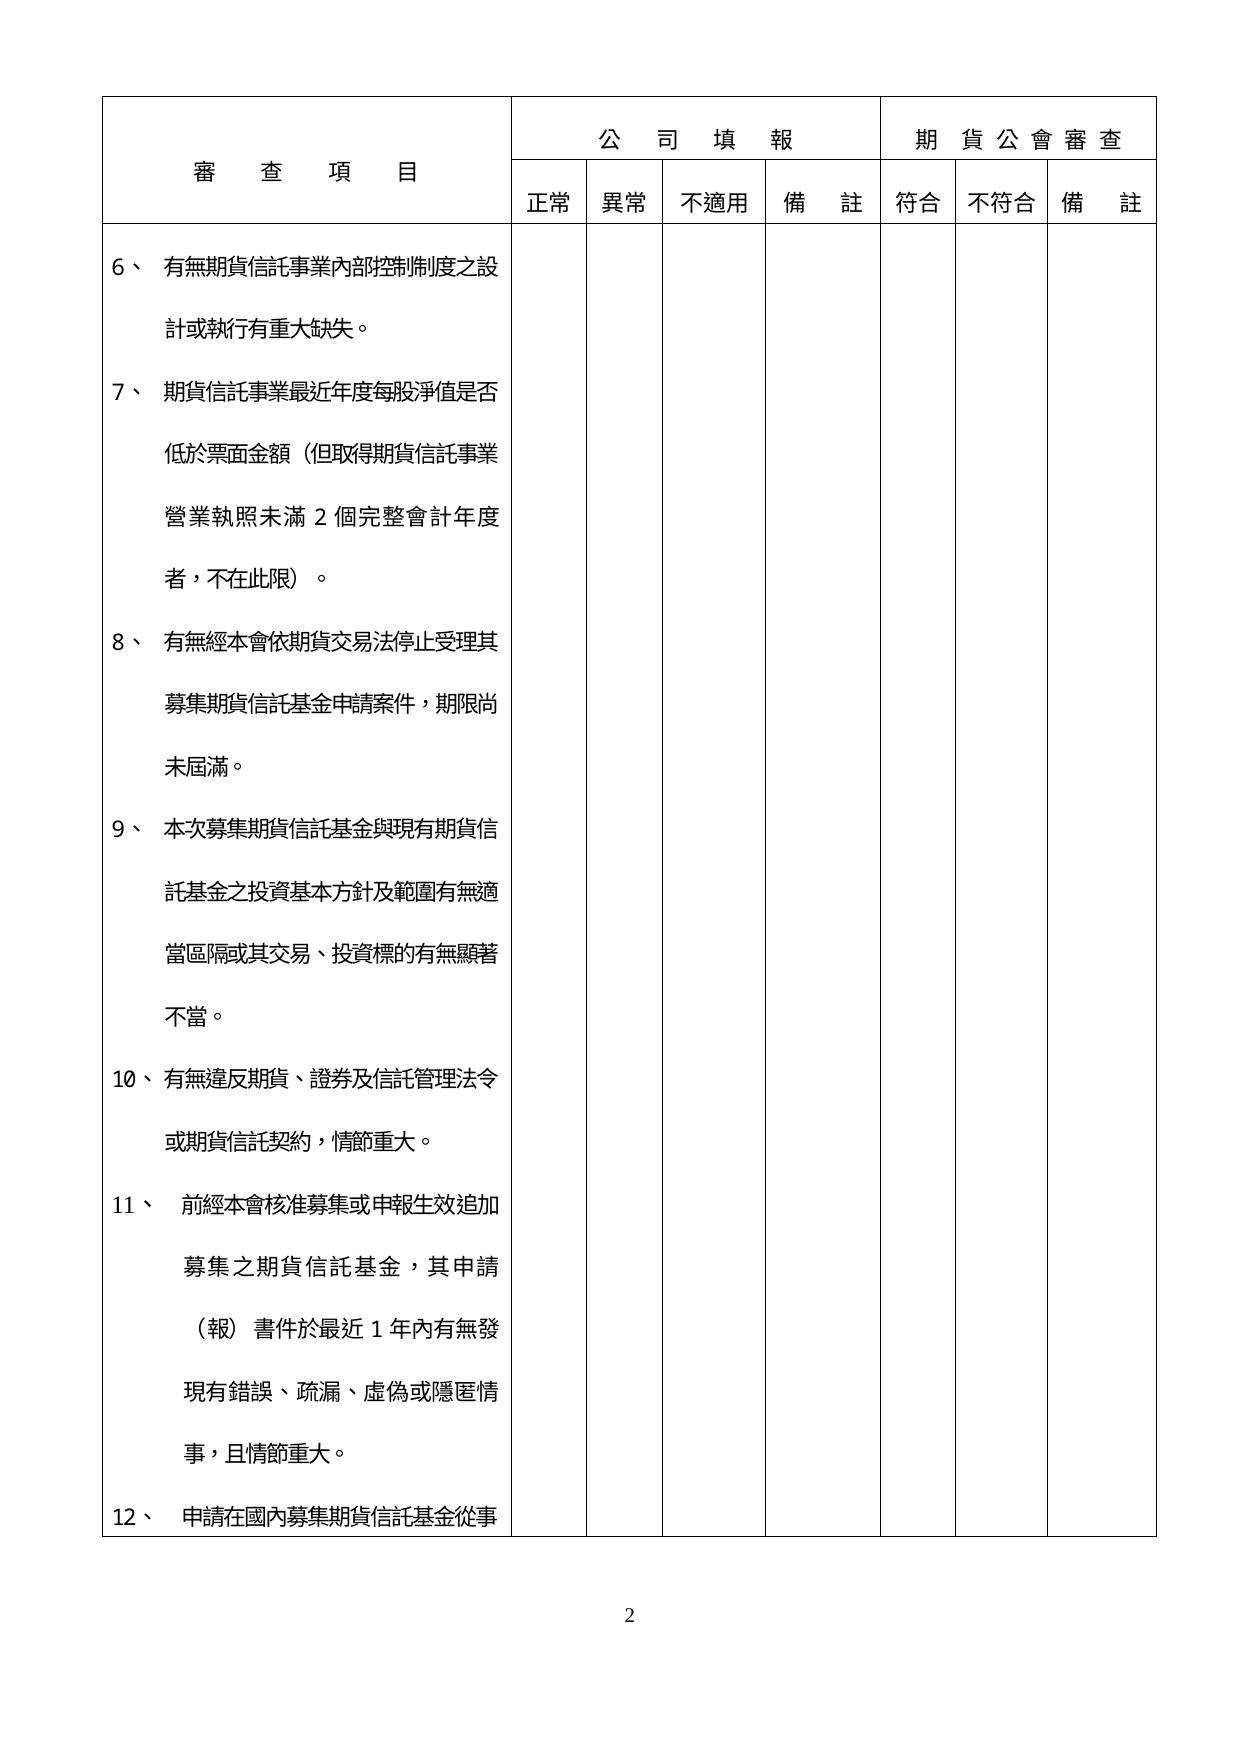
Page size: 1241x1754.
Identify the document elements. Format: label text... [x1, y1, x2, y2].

table_header 公 司 填 報 [512, 97, 880, 159]
table_cell 備 註 [1048, 160, 1156, 223]
table_cell 不適用 [663, 160, 765, 223]
table_header 期 貨 公 會 審 查 [881, 97, 1156, 159]
table_cell 正常 [512, 160, 586, 223]
table_cell 符合 [881, 160, 955, 223]
table_cell [663, 224, 765, 1536]
table_cell [512, 224, 586, 1536]
table_cell 【形式要件及退件情形審查】 是否依申請書所載附件項目備齊書件，並依申請書附註統一用A4用紙裝訂成冊、編製目錄及標明頁次。 申請事項有無違反法令，致影響期貨信託基金之募集或追加募集。 有無經本會退回、不予核准、撤銷、廢止或自行撤回其申請（報）案件，期貨信託事業自接獲本會通知之日起3個月內，辦理申請(報)募集或追加募集期貨信託基金。 有無已向本會提出申請案件尚未經核准之情形。 期貨信託事業或其所經理期貨信託基金之財務報告有無不依有關法令或一般公認會計原則編製，情節重大。 有無期貨信託事業內部控制制度之設計或執行有重大缺失。 期貨信託事業最近年度每股淨值是否低於票面金額（但取得期貨信託事業營業執照未滿2個完整會計年度者，不在此限）。 有無經本會依期貨交易法停止受理其募集期貨信託基金申請案件，期限尚未屆滿。 本次募集期貨信託基金與現有期貨信託基金之投資基本方針及範圍有無適當區隔或其交易、投資標的有無顯著不當。 有無違反期貨、證券及信託管理法令或期貨信託契約，情節重大。 前經本會核准募集或申報生效追加募集之期貨信託基金，其申請（報）書件於最近1年內有無發現有錯誤、疏漏、虛偽或隱匿情事，且情節重大。 申請在國內募集期貨信託基金從事國外期貨交易與投資期貨相關現貨商品者： 最近1年是否未受期貨交易法第100條、證券交易法第66條、證券投資信託及顧問法第103條處分。 如有受上述(一)處分，其違反情事是否已具體改善並經本會認可。 是否具備研究與投資國外期貨或有價證券市場之能力且藉由與國外專業機構之合作關係，獲取全球交易或投資之技術。 最近1年從事期貨信託基金之推介，是否未涉及對新臺幣匯率走勢之臆測。 [103, 224, 511, 1536]
table_cell [881, 224, 955, 1536]
table_cell [1048, 224, 1156, 1536]
table_cell [587, 224, 662, 1536]
table_cell 不符合 [956, 160, 1047, 223]
table_header 審 查 項 目 [103, 97, 511, 223]
table_cell [766, 224, 880, 1536]
table_cell 異常 [587, 160, 662, 223]
table_cell [956, 224, 1047, 1536]
table_cell 備 註 [766, 160, 880, 223]
